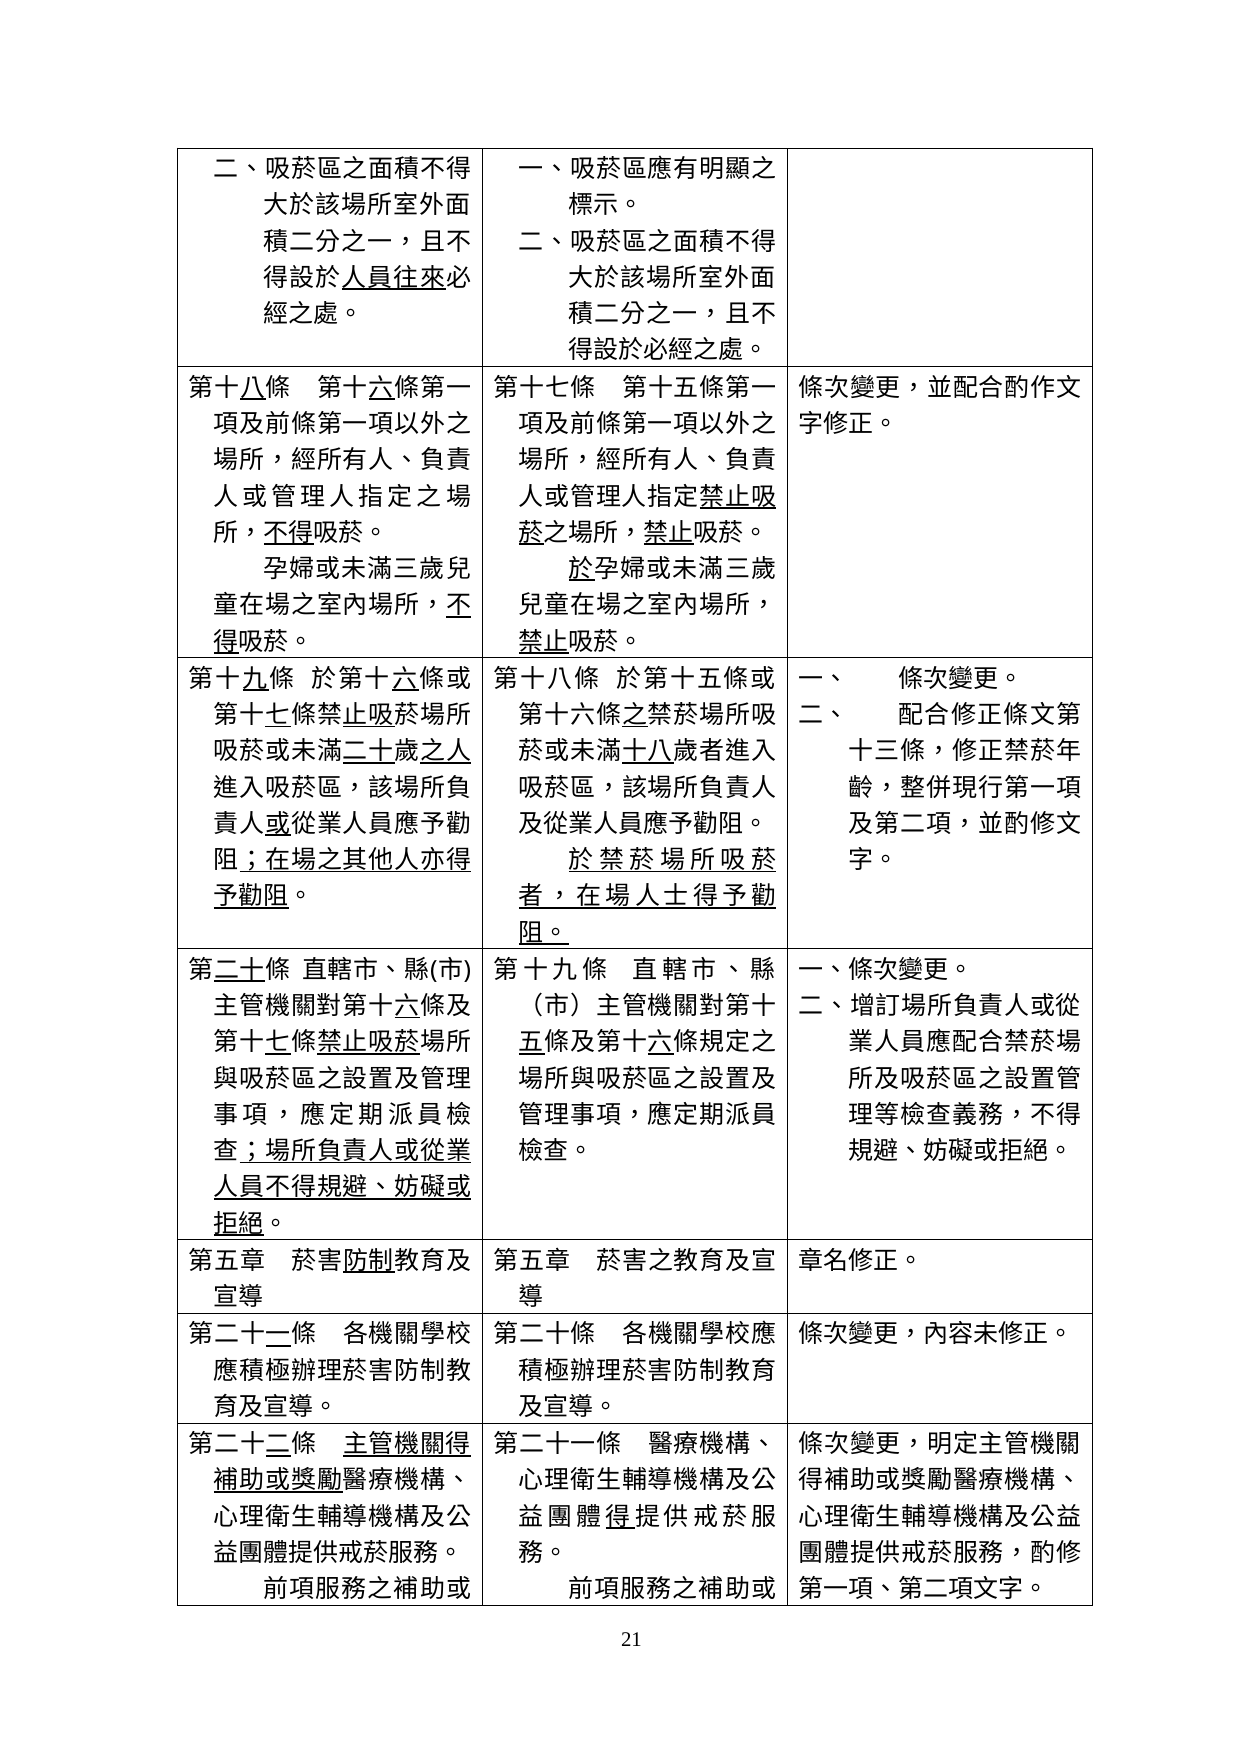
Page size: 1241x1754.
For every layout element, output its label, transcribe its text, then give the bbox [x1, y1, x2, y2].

table_cell 第十九條 於第十六條或第十七條禁止吸菸場所吸菸或未滿二十歲之人進入吸菸區，該場所負責人或從業人員應予勸阻；在場之其他人亦得予勸阻。 [178, 658, 482, 948]
table_cell 第二十二條 主管機關得補助或獎勵醫療機構、心理衛生輔導機構及公益團體提供戒菸服務。 前項服務之補助或 [178, 1424, 482, 1605]
table_cell 一、條次變更。 二、增訂場所負責人或從業人員應配合禁菸場所及吸菸區之設置管理等檢查義務，不得規避、妨礙或拒絕。 [788, 949, 1092, 1239]
table_cell 二、吸菸區之面積不得大於該場所室外面積二分之一，且不得設於人員往來必經之處。 [178, 149, 482, 366]
table_cell [788, 149, 1092, 366]
table_cell 條次變更。 配合修正條文第十三條，修正禁菸年齡，整併現行第一項及第二項，並酌修文字。 [788, 658, 1092, 948]
table_cell 第二十條 各機關學校應積極辦理菸害防制教育及宣導。 [483, 1314, 787, 1423]
table_cell 條次變更，內容未修正。 [788, 1314, 1092, 1423]
table_cell 第十八條 於第十五條或第十六條之禁菸場所吸菸或未滿十八歲者進入吸菸區，該場所負責人及從業人員應予勸阻。 於禁菸場所吸菸者，在場人士得予勸阻。 [483, 658, 787, 948]
table_cell 章名修正。 [788, 1240, 1092, 1313]
table_cell 第二十一條 醫療機構、心理衛生輔導機構及公益團體得提供戒菸服務。 前項服務之補助或 [483, 1424, 787, 1605]
table_cell 條次變更，明定主管機關得補助或獎勵醫療機構、心理衛生輔導機構及公益團體提供戒菸服務，酌修第一項、第二項文字。 [788, 1424, 1092, 1605]
table_cell 一、吸菸區應有明顯之標示。 二、吸菸區之面積不得大於該場所室外面積二分之一，且不得設於必經之處。 [483, 149, 787, 366]
table_cell 第十七條 第十五條第一項及前條第一項以外之場所，經所有人、負責人或管理人指定禁止吸菸之場所，禁止吸菸。 於孕婦或未滿三歲兒童在場之室內場所，禁止吸菸。 [483, 367, 787, 657]
table_cell 第十八條 第十六條第一項及前條第一項以外之場所，經所有人、負責人或管理人指定之場所，不得吸菸。 孕婦或未滿三歲兒童在場之室內場所，不得吸菸。 [178, 367, 482, 657]
table_cell 條次變更，並配合酌作文字修正。 [788, 367, 1092, 657]
table_cell 第五章 菸害防制教育及宣導 [178, 1240, 482, 1313]
table_cell 第二十條 直轄市、縣(市)主管機關對第十六條及第十七條禁止吸菸場所與吸菸區之設置及管理事項，應定期派員檢查；場所負責人或從業人員不得規避、妨礙或拒絕。 [178, 949, 482, 1239]
table_cell 第五章 菸害之教育及宣導 [483, 1240, 787, 1313]
table_cell 第十九條 直轄市、縣（市）主管機關對第十五條及第十六條規定之場所與吸菸區之設置及管理事項，應定期派員檢查。 [483, 949, 787, 1239]
table_cell 第二十一條 各機關學校應積極辦理菸害防制教育及宣導。 [178, 1314, 482, 1423]
